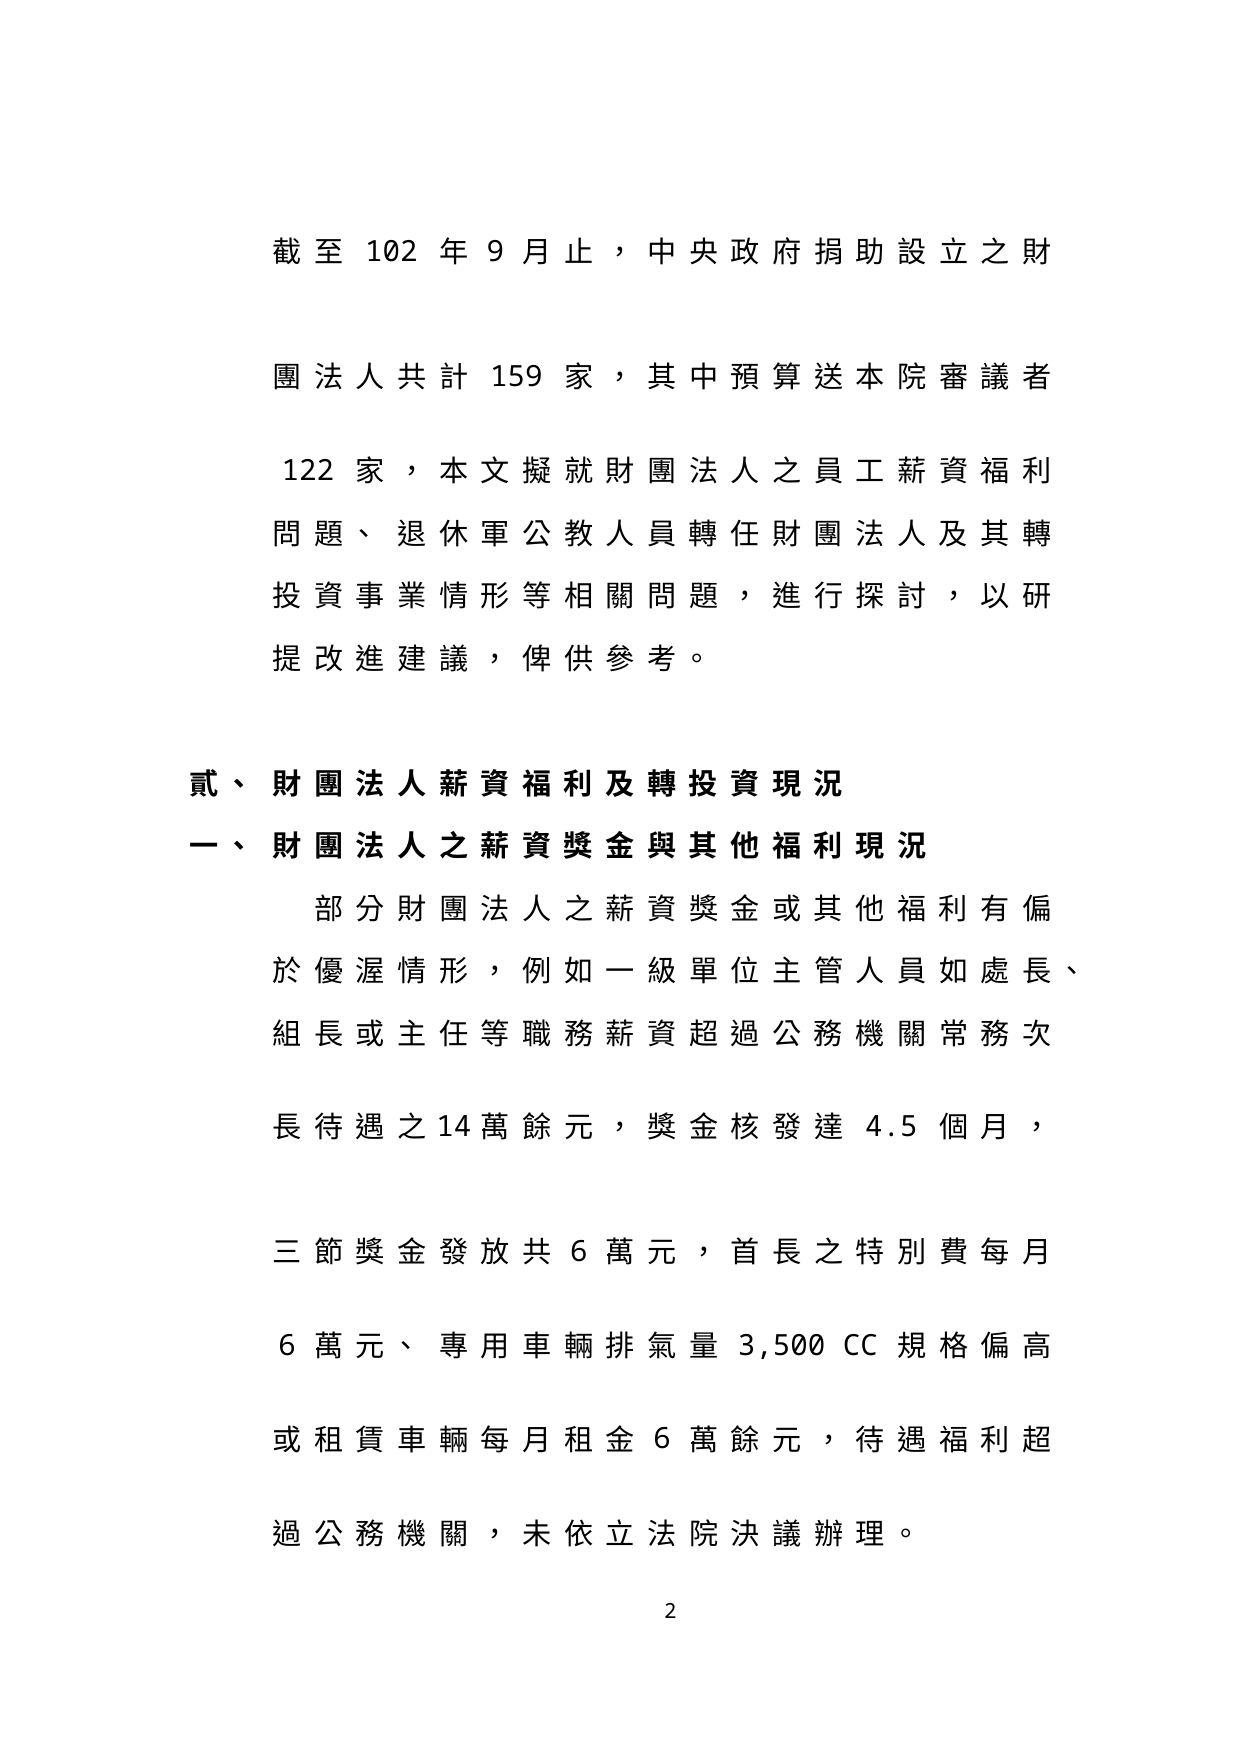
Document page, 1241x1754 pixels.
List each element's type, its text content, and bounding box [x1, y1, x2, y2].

text 預算法第41條第4項規定：「政府捐助基金累計超過百分之五十之財團法人及日本撤退臺灣接收其所遺留財產而成立之財團法人，每年應由各該主管機關將其年度預算書，送立法院審議。」，依據行政院主計總處統計截至102年9月止，中央政府捐助設立之財團法人共計159家，其中預算送本院審議者122家，本文擬就財團法人之員工薪資福利問題、退休軍公教人員轉任財團法人及其轉投資事業情形等相關問題，進行探討，以研提改進建議，俾供參考。 [242, 177, 1058, 677]
text 一、財團法人之薪資獎金與其他福利現況 [183, 802, 1058, 865]
text 貳、財團法人薪資福利及轉投資現況 [183, 740, 1058, 802]
text 部分財團法人之薪資獎金或其他福利有偏於優渥情形，例如一級單位主管人員如處長、組長或主任等職務薪資超過公務機關常務次長待遇之14萬餘元，獎金核發達4.5個月，三節獎金發放共6萬元，首長之特別費每月6萬元、專用車輛排氣量3,500 CC規格偏高或租賃車輛每月租金6萬餘元，待遇福利超過公務機關，未依立法院決議辦理。 [242, 865, 1058, 1552]
